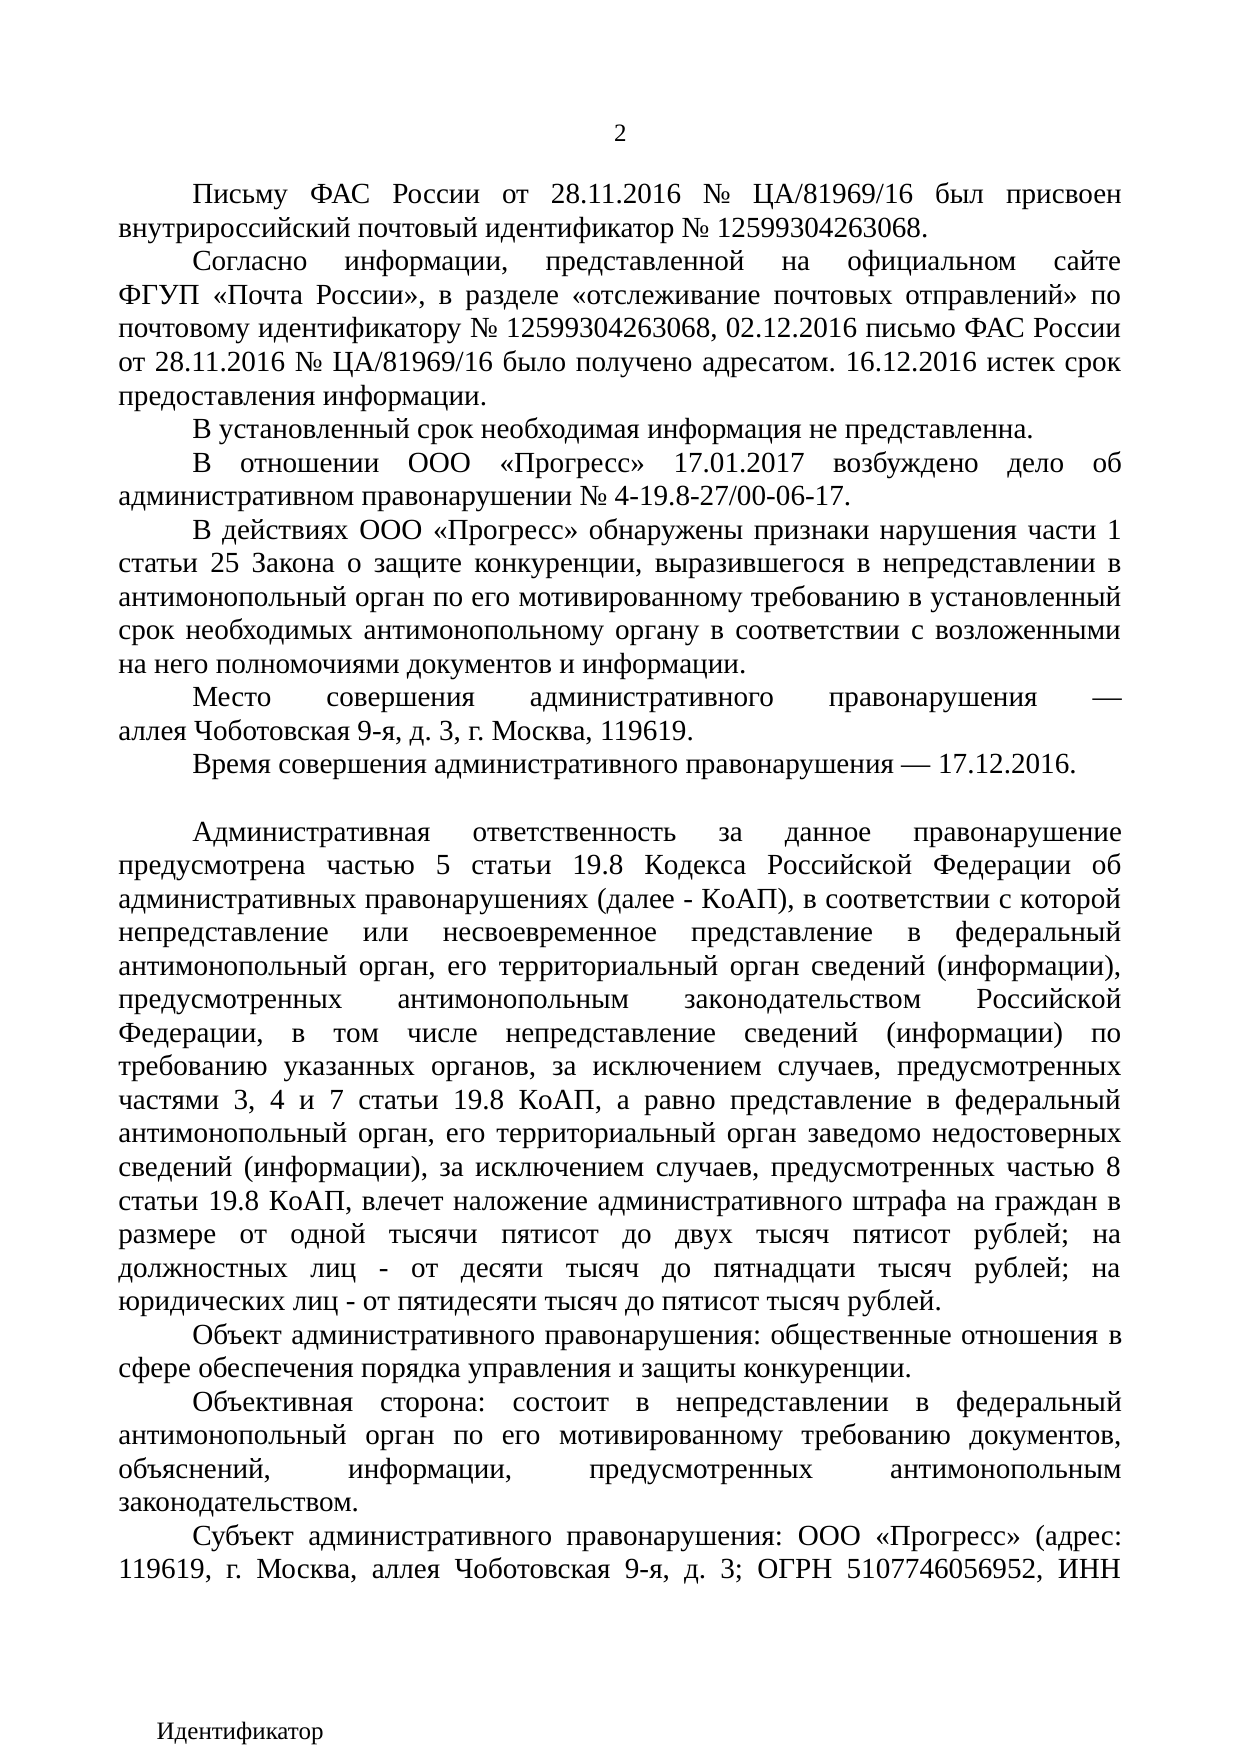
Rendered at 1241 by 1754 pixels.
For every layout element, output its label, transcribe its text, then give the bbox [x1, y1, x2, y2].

text Субъект административного правонарушения: ООО «Прогресс» (адрес: 119619, г. Москва, аллея Чоботовская 9-я, д. 3; ОГРН 5107746056952, ИНН [118, 1518, 1122, 1585]
text Объективная сторона: состоит в непредставлении в федеральный антимонопольный орган по его мотивированному требованию документов, объяснений, информации, предусмотренных антимонопольным законодательством. [118, 1384, 1122, 1518]
text Объект административного правонарушения: общественные отношения в сфере обеспечения порядка управления и защиты конкуренции. [118, 1317, 1122, 1384]
text Место совершения административного правонарушения — аллея Чоботовская 9-я, д. 3, г. Москва, 119619. [118, 679, 1122, 747]
text Письму ФАС России от 28.11.2016 № ЦА/81969/16 был присвоен внутрироссийский почтовый идентификатор № 12599304263068. [118, 176, 1122, 243]
text Время совершения административного правонарушения — 17.12.2016. [118, 747, 1122, 780]
text Административная ответственность за данное правонарушение предусмотрена частью 5 статьи 19.8 Кодекса Российской Федерации об административных правонарушениях (далее - КоАП), в соответствии с которой непредставление или несвоевременное представление в федеральный антимонопольный орган, его территориальный орган сведений (информации), предусмотренных антимонопольным законодательством Российской Федерации, в том числе непредставление сведений (информации) по требованию указанных органов, за исключением случаев, предусмотренных частями 3, 4 и 7 статьи 19.8 КоАП, а равно представление в федеральный антимонопольный орган, его территориальный орган заведомо недостоверных сведений (информации), за исключением случаев, предусмотренных частью 8 статьи 19.8 КоАП, влечет наложение административного штрафа на граждан в размере от одной тысячи пятисот до двух тысяч пятисот рублей; на должностных лиц - от десяти тысяч до пятнадцати тысяч рублей; на юридических лиц - от пятидесяти тысяч до пятисот тысяч рублей. [118, 814, 1122, 1317]
text В отношении ООО «Прогресс» 17.01.2017 возбуждено дело об административном правонарушении № 4-19.8-27/00-06-17. [118, 445, 1122, 512]
text В установленный срок необходимая информация не представленна. [118, 411, 1122, 445]
text Согласно информации, представленной на официальном сайте ФГУП «Почта России», в разделе «отслеживание почтовых отправлений» по почтовому идентификатору № 12599304263068, 02.12.2016 письмо ФАС России от 28.11.2016 № ЦА/81969/16 было получено адресатом. 16.12.2016 истек срок предоставления информации. [118, 243, 1122, 411]
text В действиях ООО «Прогресс» обнаружены признаки нарушения части 1 статьи 25 Закона о защите конкуренции, выразившегося в непредставлении в антимонопольный орган по его мотивированному требованию в установленный срок необходимых антимонопольному органу в соответствии с возложенными на него полномочиями документов и информации. [118, 512, 1122, 679]
